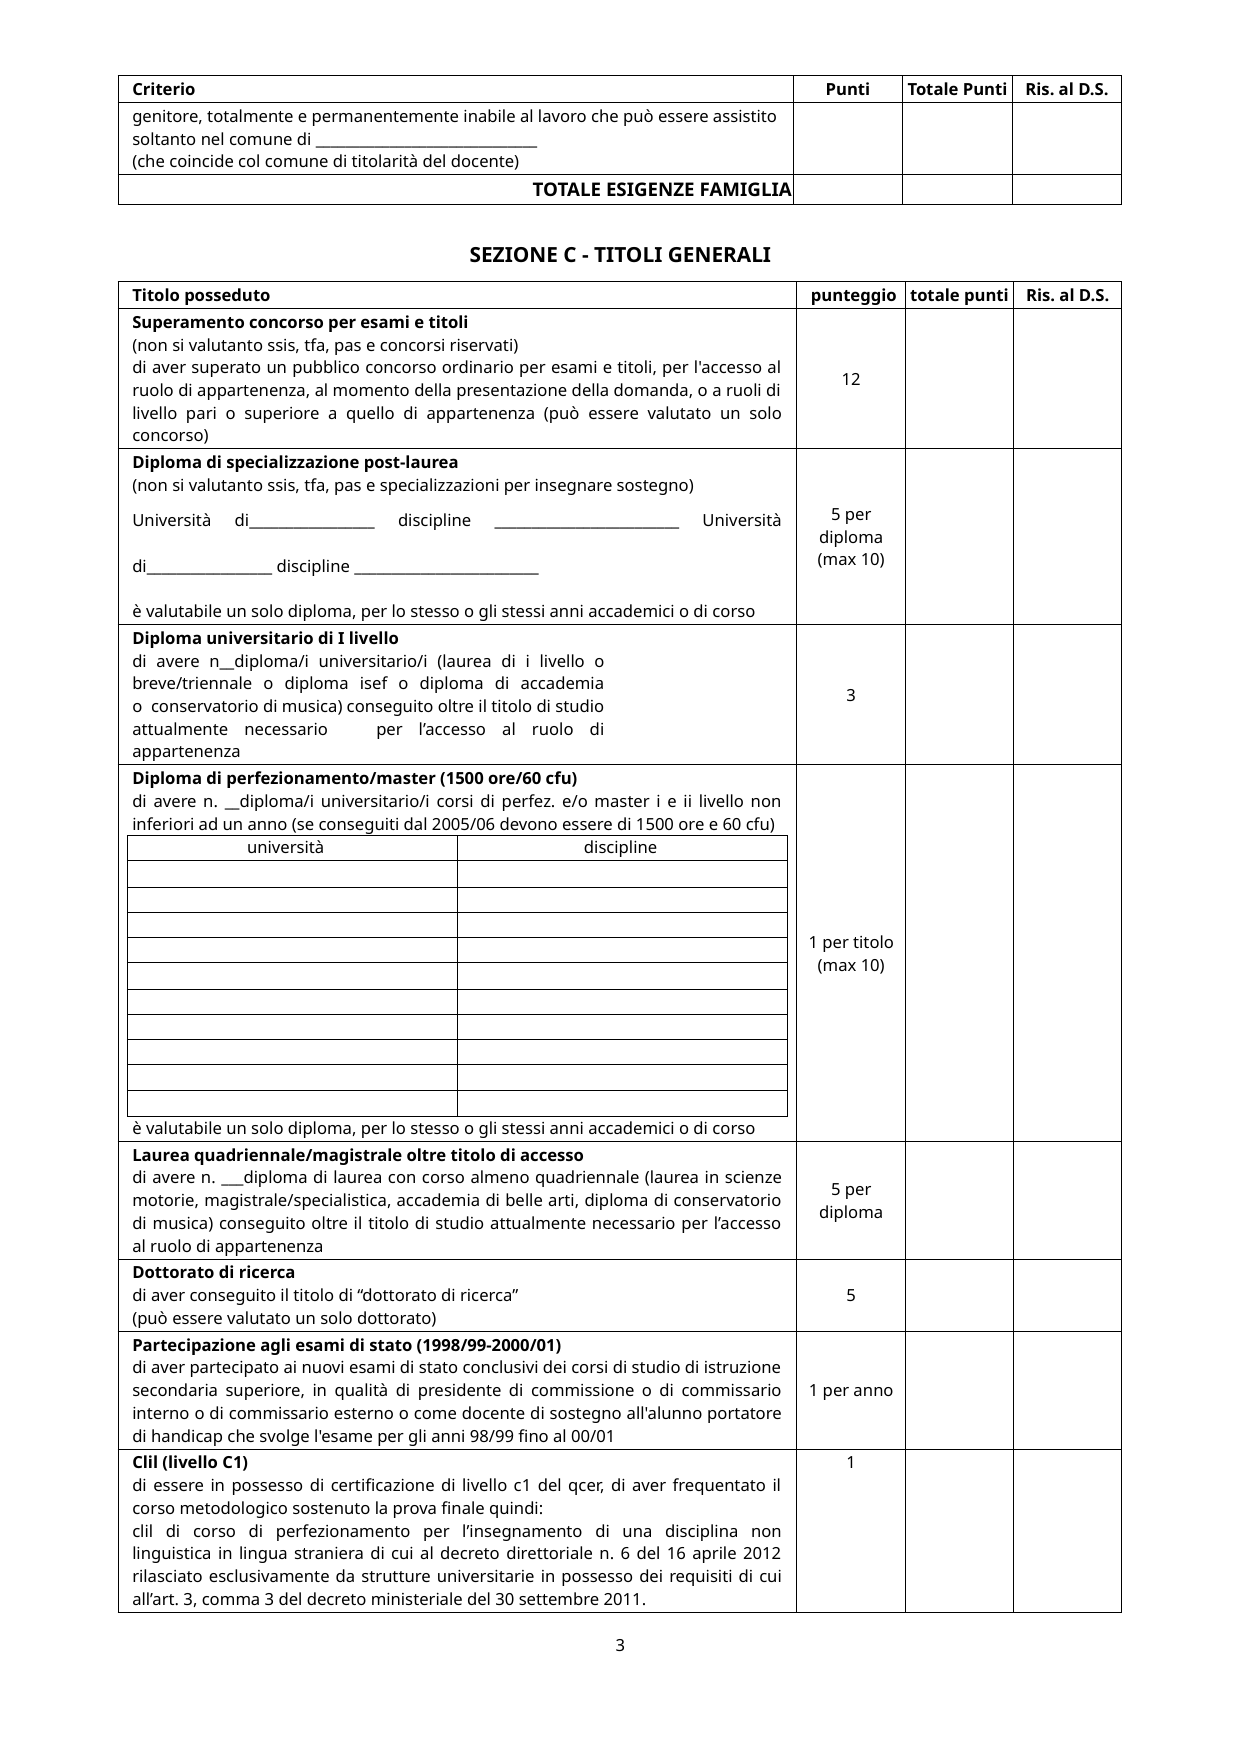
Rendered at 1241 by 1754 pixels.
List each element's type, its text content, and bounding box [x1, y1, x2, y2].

table_cell 1 [797, 1450, 905, 1612]
table_cell [794, 175, 902, 204]
table_cell [906, 1142, 1013, 1258]
table_cell Superamento concorso per esami e titoli (non si valutanto ssis, tfa, pas e concorsi riservati) di aver superato un pubblico concorso ordinario per esami e titoli, per l'accesso al ruolo di appartenenza, al momento della presentazione della domanda, o a ruoli di livello pari o superiore a quello di appartenenza (può essere valutato un solo concorso) [119, 309, 796, 448]
table_cell [458, 938, 787, 962]
table_cell [128, 963, 457, 988]
table_cell TOTALE ESIGENZE FAMIGLIA [119, 175, 793, 204]
table_header Ris. al D.S. [1014, 282, 1121, 308]
text SEZIONE C - TITOLI GENERALI [118, 240, 1122, 268]
table_cell Dottorato di ricerca di aver conseguito il titolo di “dottorato di ricerca” (può essere valutato un solo dottorato) [119, 1260, 796, 1331]
table_cell 1 per titolo (max 10) [797, 765, 905, 1141]
table_cell [1014, 1260, 1121, 1331]
table_header Punti [794, 76, 902, 102]
table_header Totale Punti [903, 76, 1012, 102]
table_cell [906, 449, 1013, 624]
table_cell [458, 888, 787, 912]
table_header totale punti [906, 282, 1013, 308]
table_cell [1014, 449, 1121, 624]
table_cell 5 per diploma [797, 1142, 905, 1258]
table_cell [128, 1040, 457, 1064]
table_cell [128, 938, 457, 962]
table_cell genitore, totalmente e permanentemente inabile al lavoro che può essere assistito soltanto nel comune di ______________________________ (che coincide col comune di titolarità del docente) [119, 103, 793, 174]
table_cell 3 [797, 625, 905, 764]
table_cell [128, 1065, 457, 1090]
table_cell [1014, 1142, 1121, 1258]
table_cell [906, 1450, 1013, 1612]
table_header punteggio [797, 282, 905, 308]
table_cell [458, 990, 787, 1014]
table_cell 5 per diploma (max 10) [797, 449, 905, 624]
table_cell [128, 913, 457, 937]
table_cell [906, 1332, 1013, 1448]
table_cell [1014, 1450, 1121, 1612]
table_header Ris. al D.S. [1013, 76, 1121, 102]
table_cell Diploma di perfezionamento/master (1500 ore/60 cfu) di avere n. __diploma/i universitario/i corsi di perfez. e/o master i e ii livello non inferiori ad un anno (se conseguiti dal 2005/06 devono essere di 1500 ore e 60 cfu) è valutabile un solo diploma, per lo stesso o gli stessi anni accademici o di corso [119, 765, 796, 1141]
table_cell [1014, 625, 1121, 764]
table_cell [458, 1065, 787, 1090]
table_cell [128, 1091, 457, 1116]
table_cell [906, 765, 1013, 1141]
table_cell [1014, 309, 1121, 448]
table_cell Partecipazione agli esami di stato (1998/99-2000/01) di aver partecipato ai nuovi esami di stato conclusivi dei corsi di studio di istruzione secondaria superiore, in qualità di presidente di commissione o di commissario interno o di commissario esterno o come docente di sostegno all'alunno portatore di handicap che svolge l'esame per gli anni 98/99 fino al 00/01 [119, 1332, 796, 1448]
table_cell [128, 1015, 457, 1039]
table_header Titolo posseduto [119, 282, 796, 308]
table_cell [906, 625, 1013, 764]
table_cell [1014, 765, 1121, 1141]
table_cell [458, 1091, 787, 1116]
table_cell [1014, 1332, 1121, 1448]
table_header università [128, 836, 457, 860]
table_cell 12 [797, 309, 905, 448]
table_cell [128, 990, 457, 1014]
table_cell [794, 103, 902, 174]
table_cell [903, 175, 1012, 204]
table_cell [458, 1040, 787, 1064]
table_cell [458, 963, 787, 988]
table_cell [458, 861, 787, 887]
table_cell [458, 913, 787, 937]
table_cell [1013, 103, 1121, 174]
table_cell Laurea quadriennale/magistrale oltre titolo di accesso di avere n. ___diploma di laurea con corso almeno quadriennale (laurea in scienze motorie, magistrale/specialistica, accademia di belle arti, diploma di conservatorio di musica) conseguito oltre il titolo di studio attualmente necessario per l’accesso al ruolo di appartenenza [119, 1142, 796, 1258]
table_cell [903, 103, 1012, 174]
table_cell Clil (livello C1) di essere in possesso di certificazione di livello c1 del qcer, di aver frequentato il corso metodologico sostenuto la prova finale quindi: clil di corso di perfezionamento per l’insegnamento di una disciplina non linguistica in lingua straniera di cui al decreto direttoriale n. 6 del 16 aprile 2012 rilasciato esclusivamente da strutture universitarie in possesso dei requisiti di cui all’art. 3, comma 3 del decreto ministeriale del 30 settembre 2011. [119, 1450, 796, 1612]
table_cell 5 [797, 1260, 905, 1331]
table_cell [906, 1260, 1013, 1331]
table_cell Diploma universitario di I livello di avere n__diploma/i universitario/i (laurea di i livello o breve/triennale o diploma isef o diploma di accademia o conservatorio di musica) conseguito oltre il titolo di studio attualmente necessario per l’accesso al ruolo di appartenenza [119, 625, 796, 764]
table_cell [906, 309, 1013, 448]
table_cell 1 per anno [797, 1332, 905, 1448]
table_cell [458, 1015, 787, 1039]
table_cell [1013, 175, 1121, 204]
table_header Criterio [119, 76, 793, 102]
table_cell [128, 861, 457, 887]
table_header discipline [458, 836, 787, 860]
table_cell [128, 888, 457, 912]
table_cell Diploma di specializzazione post-laurea (non si valutanto ssis, tfa, pas e specializzazioni per insegnare sostegno) Università di_________________ discipline _________________________ Università di_________________ discipline _________________________ è valutabile un solo diploma, per lo stesso o gli stessi anni accademici o di corso [119, 449, 796, 624]
